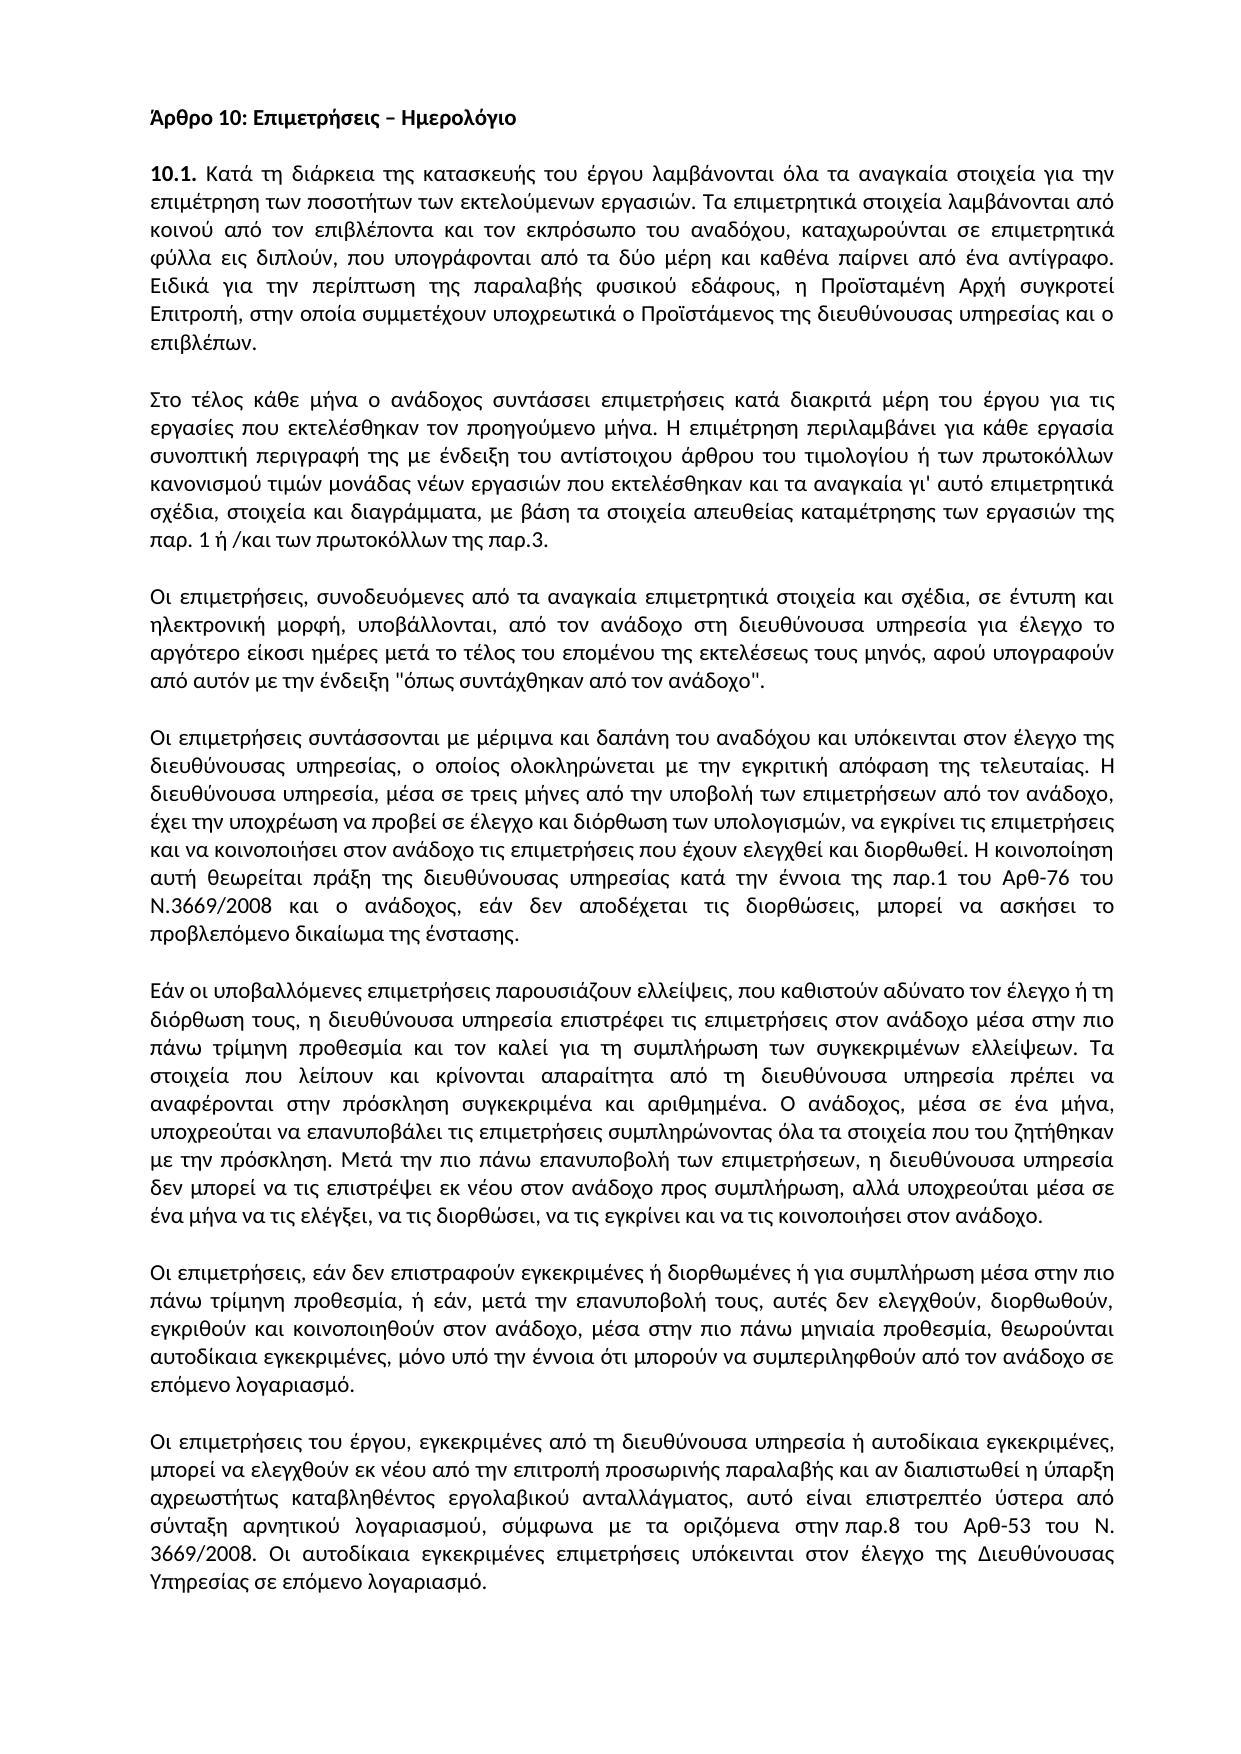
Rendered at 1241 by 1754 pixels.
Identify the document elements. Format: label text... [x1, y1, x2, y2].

text Οι επιμετρήσεις, συνοδευόμενες από τα αναγκαία επιμετρητικά στοιχεία και σχέδια, σε έντυπη και ηλεκτρονική μορφή, υποβάλλονται, από τον ανάδοχο στη διευθύνουσα υπηρεσία για έλεγχο το αργότερο είκοσι ημέρες μετά το τέλος του επομένου της εκτελέσεως τους μηνός, αφού υπογραφούν από αυτόν με την ένδειξη "όπως συντάχθηκαν από τον ανάδοχο". [150, 582, 1116, 694]
text Στο τέλος κάθε μήνα ο ανάδοχος συντάσσει επιμετρήσεις κατά διακριτά μέρη του έργου για τις εργασίες που εκτελέσθηκαν τον προηγούμενο μήνα. Η επιμέτρηση περιλαμβάνει για κάθε εργασία συνοπτική περιγραφή της με ένδειξη του αντίστοιχου άρθρου του τιμολογίου ή των πρωτοκόλλων κανονισμού τιμών μονάδας νέων εργασιών που εκτελέσθηκαν και τα αναγκαία γι' αυτό επιμετρητικά σχέδια, στοιχεία και διαγράμματα, με βάση τα στοιχεία απευθείας καταμέτρησης των εργασιών της παρ. 1 ή /και των πρωτοκόλλων της παρ.3. [150, 385, 1116, 553]
text 10.1. Κατά τη διάρκεια της κατασκευής του έργου λαμβάνονται όλα τα αναγκαία στοιχεία για την επιμέτρηση των ποσοτήτων των εκτελούμενων εργασιών. Τα επιμετρητικά στοιχεία λαμβάνονται από κοινού από τον επιβλέποντα και τον εκπρόσωπο του αναδόχου, καταχωρούνται σε επιμετρητικά φύλλα εις διπλούν, που υπογράφονται από τα δύο μέρη και καθένα παίρνει από ένα αντίγραφο. Ειδικά για την περίπτωση της παραλαβής φυσικού εδάφους, η Προϊσταμένη Αρχή συγκροτεί Επιτροπή, στην οποία συμμετέχουν υποχρεωτικά ο Προϊστάμενος της διευθύνουσας υπηρεσίας και ο επιβλέπων. [150, 159, 1116, 356]
text Οι επιμετρήσεις, εάν δεν επιστραφούν εγκεκριμένες ή διορθωμένες ή για συμπλήρωση μέσα στην πιο πάνω τρίμηνη προθεσμία, ή εάν, μετά την επανυποβολή τους, αυτές δεν ελεγχθούν, διορθωθούν, εγκριθούν και κοινοποιηθούν στον ανάδοχο, μέσα στην πιο πάνω μηνιαία προθεσμία, θεωρούνται αυτοδίκαια εγκεκριμένες, μόνο υπό την έννοια ότι μπορούν να συμπεριληφθούν από τον ανάδοχο σε επόμενο λογαριασμό. [150, 1258, 1116, 1398]
text Οι επιμετρήσεις του έργου, εγκεκριμένες από τη διευθύνουσα υπηρεσία ή αυτοδίκαια εγκεκριμένες, μπορεί να ελεγχθούν εκ νέου από την επιτροπή προσωρινής παραλαβής και αν διαπιστωθεί η ύπαρξη αχρεωστήτως καταβληθέντος εργολαβικού ανταλλάγματος, αυτό είναι επιστρεπτέο ύστερα από σύνταξη αρνητικού λογαριασμού, σύμφωνα με τα οριζόμενα στην παρ.8 του Αρθ-53 του Ν. 3669/2008. Οι αυτοδίκαια εγκεκριμένες επιμετρήσεις υπόκεινται στον έλεγχο της Διευθύνουσας Υπηρεσίας σε επόμενο λογαριασμό. [150, 1427, 1116, 1595]
text Εάν οι υποβαλλόμενες επιμετρήσεις παρουσιάζουν ελλείψεις, που καθιστούν αδύνατο τον έλεγχο ή τη διόρθωση τους, η διευθύνουσα υπηρεσία επιστρέφει τις επιμετρήσεις στον ανάδοχο μέσα στην πιο πάνω τρίμηνη προθεσμία και τον καλεί για τη συμπλήρωση των συγκεκριμένων ελλείψεων. Τα στοιχεία που λείπουν και κρίνονται απαραίτητα από τη διευθύνουσα υπηρεσία πρέπει να αναφέρονται στην πρόσκληση συγκεκριμένα και αριθμημένα. Ο ανάδοχος, μέσα σε ένα μήνα, υποχρεούται να επανυποβάλει τις επιμετρήσεις συμπληρώνοντας όλα τα στοιχεία που του ζητήθηκαν με την πρόσκληση. Μετά την πιο πάνω επανυποβολή των επιμετρήσεων, η διευθύνουσα υπηρεσία δεν μπορεί να τις επιστρέψει εκ νέου στον ανάδοχο προς συμπλήρωση, αλλά υποχρεούται μέσα σε ένα μήνα να τις ελέγξει, να τις διορθώσει, να τις εγκρίνει και να τις κοινοποιήσει στον ανάδοχο. [150, 977, 1116, 1229]
text Οι επιμετρήσεις συντάσσονται με μέριμνα και δαπάνη του αναδόχου και υπόκεινται στον έλεγχο της διευθύνουσας υπηρεσίας, ο οποίος ολοκληρώνεται με την εγκριτική απόφαση της τελευταίας. Η διευθύνουσα υπηρεσία, μέσα σε τρεις μήνες από την υποβολή των επιμετρήσεων από τον ανάδοχο, έχει την υποχρέωση να προβεί σε έλεγχο και διόρθωση των υπολογισμών, να εγκρίνει τις επιμετρήσεις και να κοινοποιήσει στον ανάδοχο τις επιμετρήσεις που έχουν ελεγχθεί και διορθωθεί. Η κοινοποίηση αυτή θεωρείται πράξη της διευθύνουσας υπηρεσίας κατά την έννοια της παρ.1 του Αρθ-76 του Ν.3669/2008 και ο ανάδοχος, εάν δεν αποδέχεται τις διορθώσεις, μπορεί να ασκήσει το προβλεπόμενο δικαίωμα της ένστασης. [150, 723, 1116, 947]
subtitle Άρθρο 10: Επιμετρήσεις – Ημερολόγιο [150, 103, 1116, 131]
